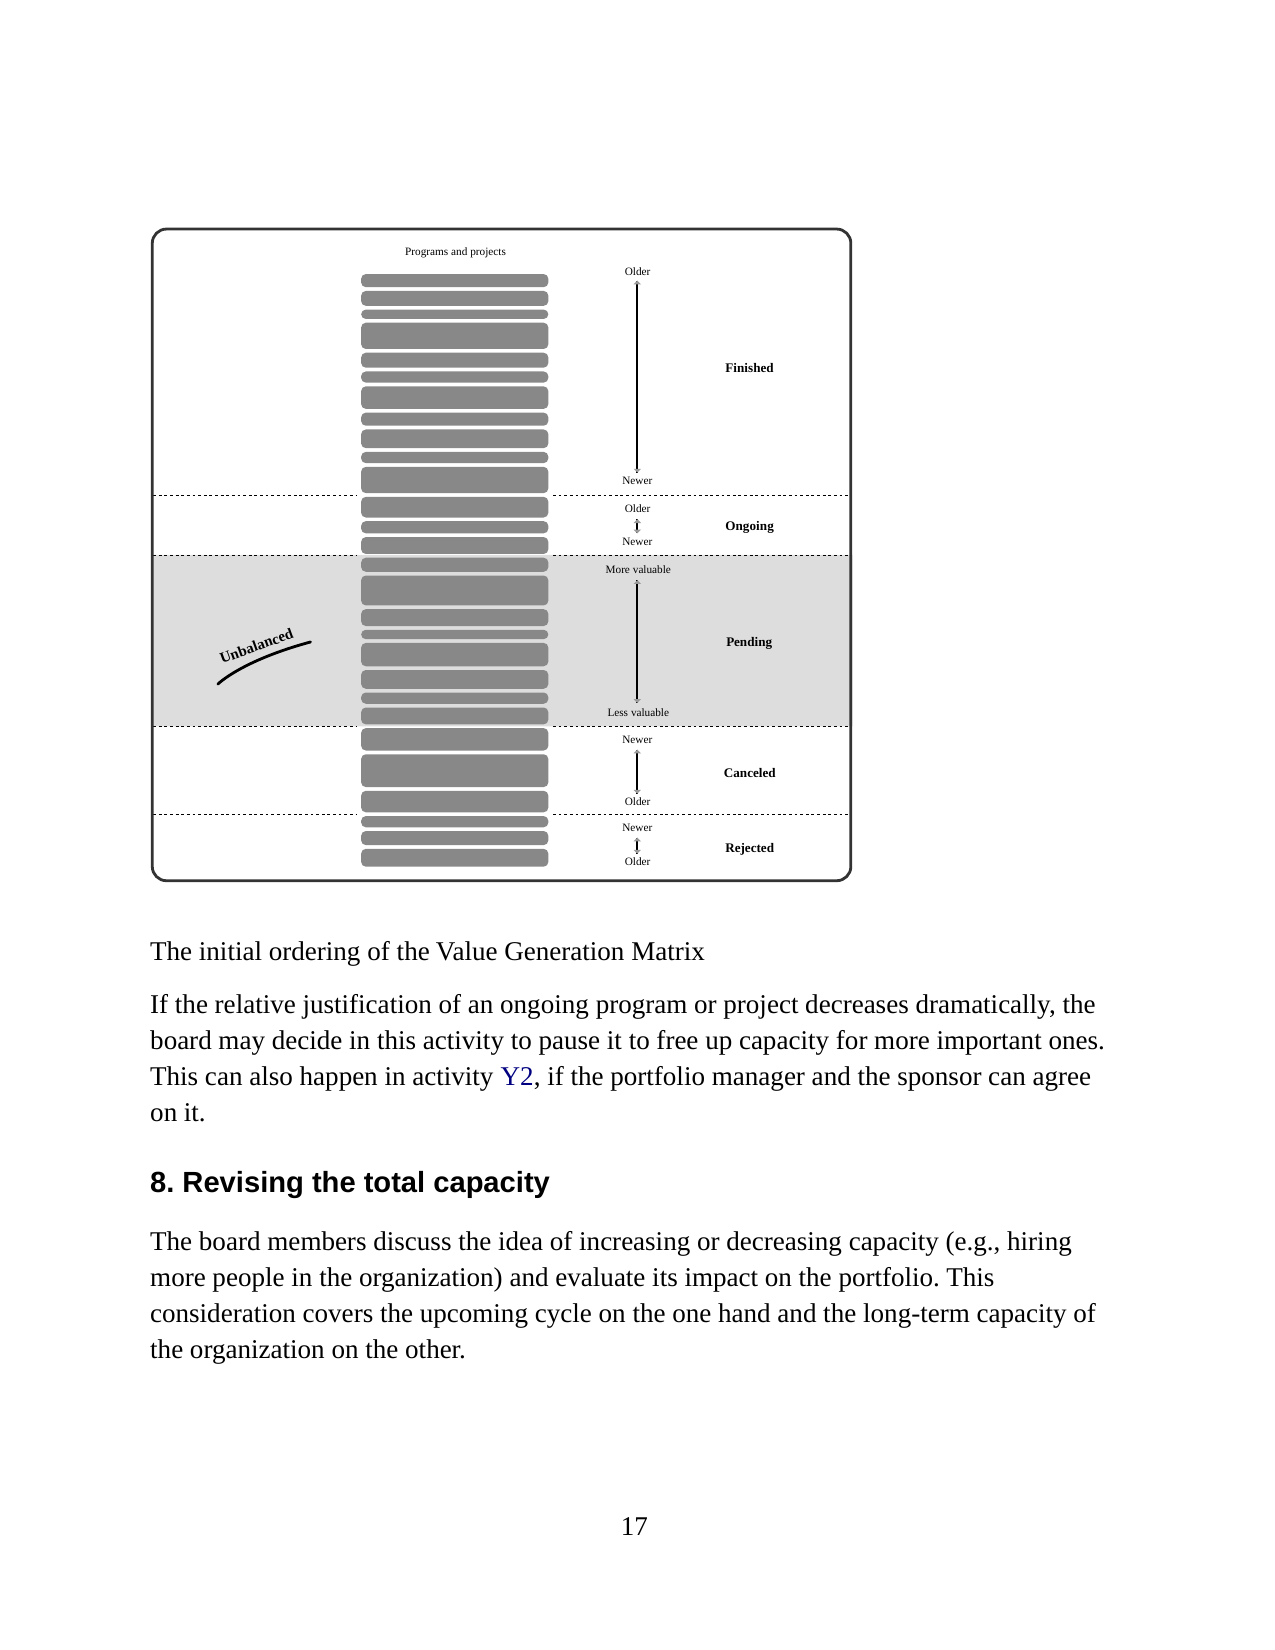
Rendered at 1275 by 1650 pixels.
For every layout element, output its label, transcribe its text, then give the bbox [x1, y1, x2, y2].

text The board members discuss the idea of increasing or decreasing capacity (e.g., hiring more people in the organization) and evaluate its impact on the portfolio. This consideration covers the upcoming cycle on the one hand and the long-term capacity of the organization on the other. [150, 1226, 1125, 1364]
text If the relative justification of an ongoing program or project decreases dramatically, the board may decide in this activity to pause it to free up capacity for more important ones. This can also happen in activity Y2, if the portfolio manager and the sponsor can agree on it. [150, 989, 1125, 1127]
text The initial ordering of the Value Generation Matrix [150, 935, 1125, 966]
subtitle 8. Revising the total capacity [150, 1166, 1125, 1199]
